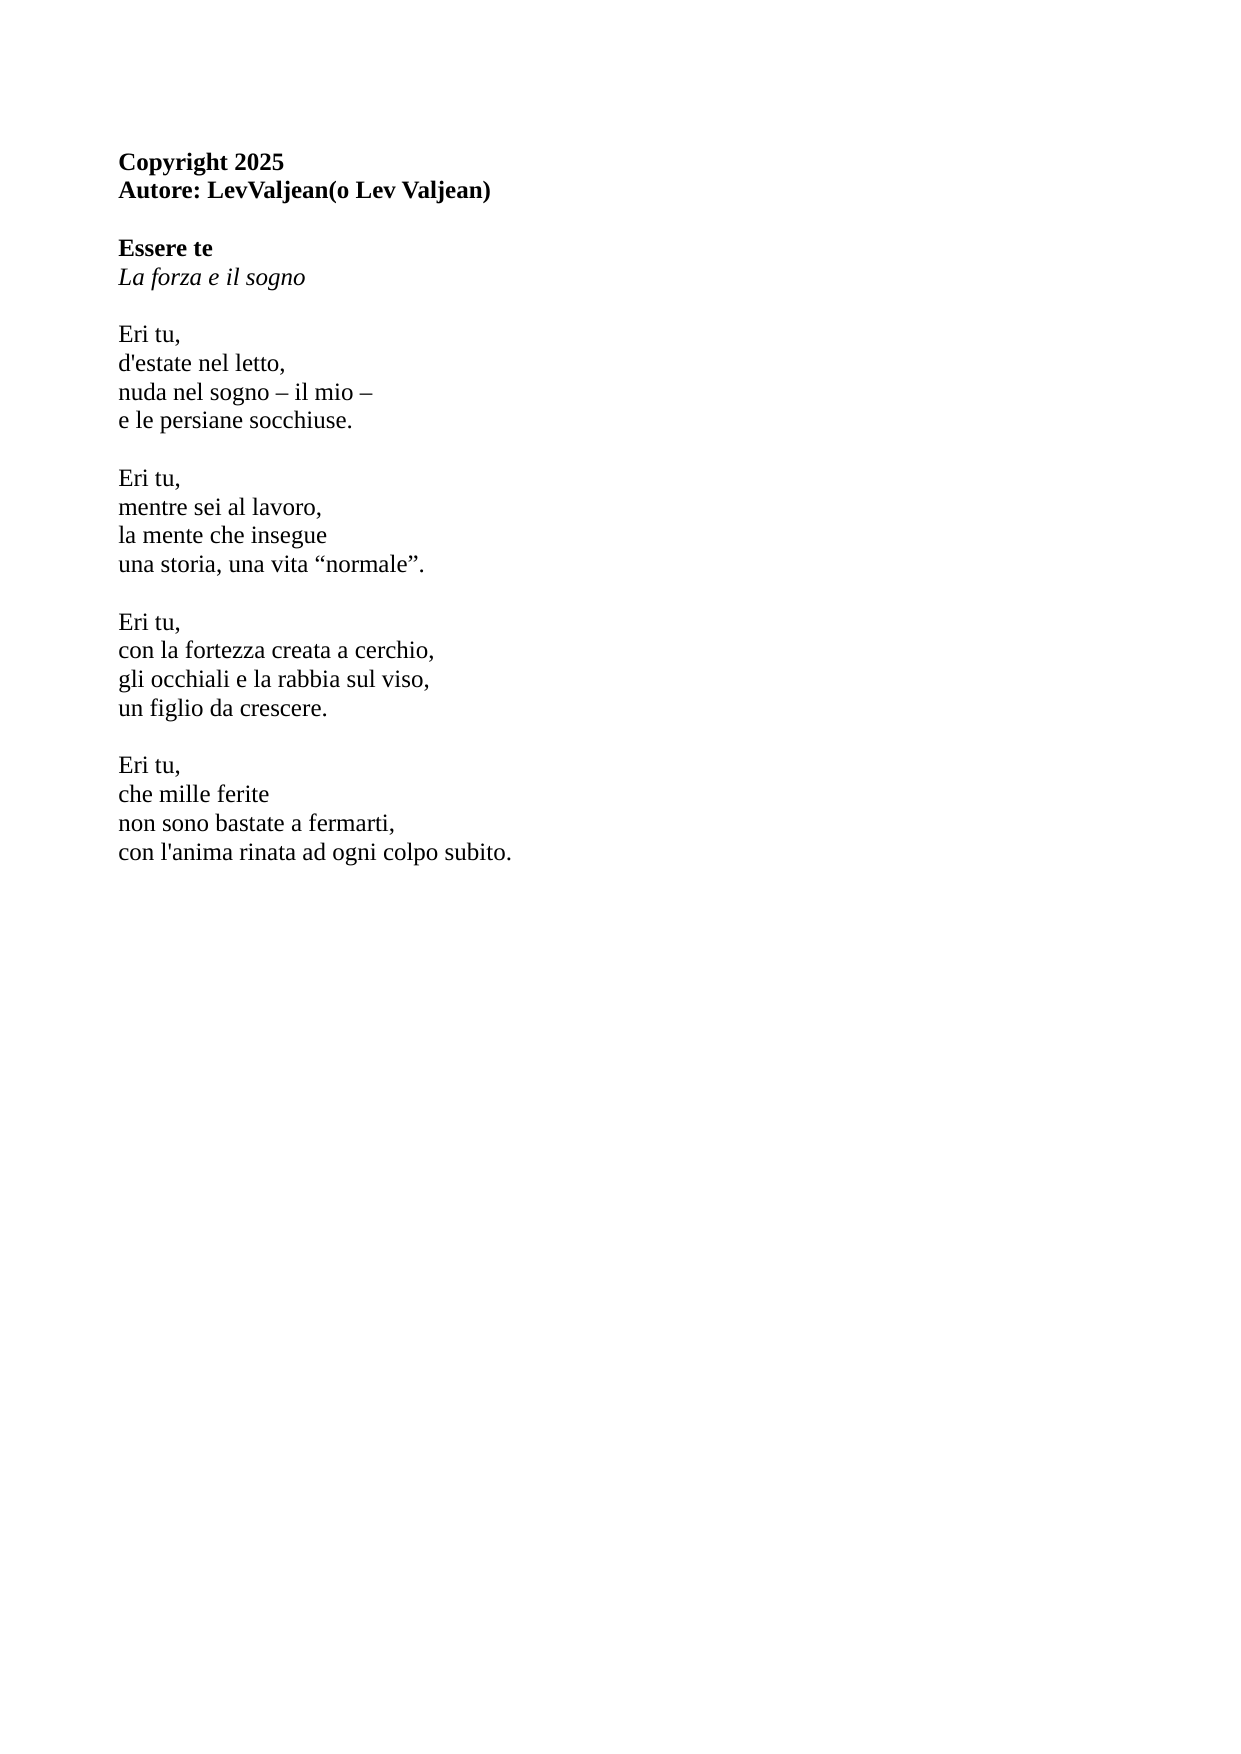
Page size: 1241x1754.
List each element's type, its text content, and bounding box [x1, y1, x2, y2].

text Essere te [118, 233, 1122, 262]
text La forza e il sogno [118, 262, 1122, 291]
text con l'anima rinata ad ogni colpo subito. [118, 837, 1122, 866]
text con la fortezza creata a cerchio, [118, 636, 1122, 664]
text un figlio da crescere. [118, 693, 1122, 722]
text non sono bastate a fermarti, [118, 808, 1122, 837]
text Eri tu, [118, 463, 1122, 492]
text Eri tu, [118, 751, 1122, 779]
text e le persiane socchiuse. [118, 406, 1122, 434]
text nuda nel sogno – il mio – [118, 377, 1122, 406]
text una storia, una vita “normale”. [118, 549, 1122, 578]
text Autore: LevValjean(o Lev Valjean) [118, 176, 1122, 204]
text gli occhiali e la rabbia sul viso, [118, 664, 1122, 693]
text d'estate nel letto, [118, 348, 1122, 377]
text Eri tu, [118, 319, 1122, 348]
text che mille ferite [118, 779, 1122, 808]
text mentre sei al lavoro, [118, 492, 1122, 521]
text la mente che insegue [118, 521, 1122, 549]
text Copyright 2025 [118, 147, 1122, 176]
text Eri tu, [118, 607, 1122, 636]
